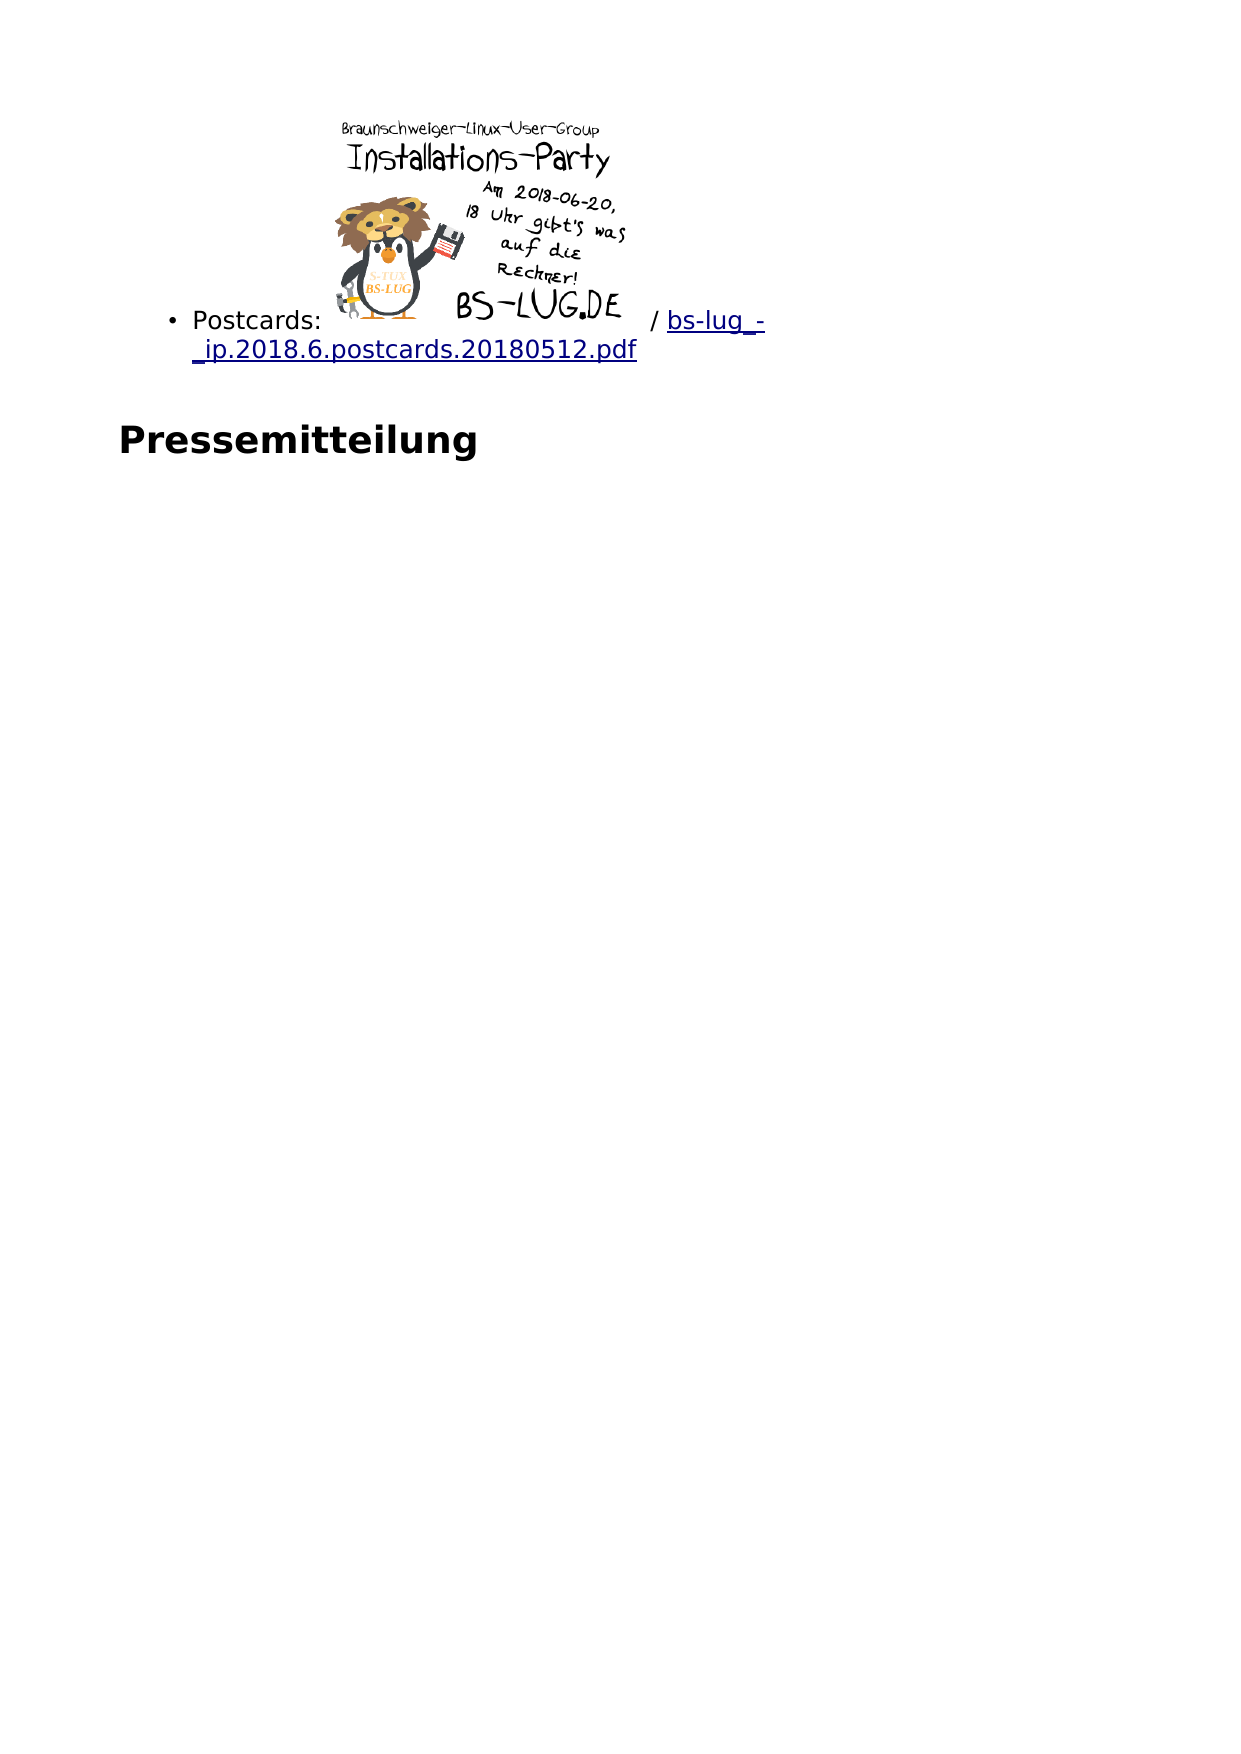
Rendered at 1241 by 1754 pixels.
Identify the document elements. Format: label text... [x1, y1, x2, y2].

subtitle Pressemitteilung [118, 419, 1122, 463]
picture [329, 118, 643, 330]
list Postcards: / bs-lug_-_ip.2018.6.postcards.20180512.pdf [177, 118, 1122, 364]
